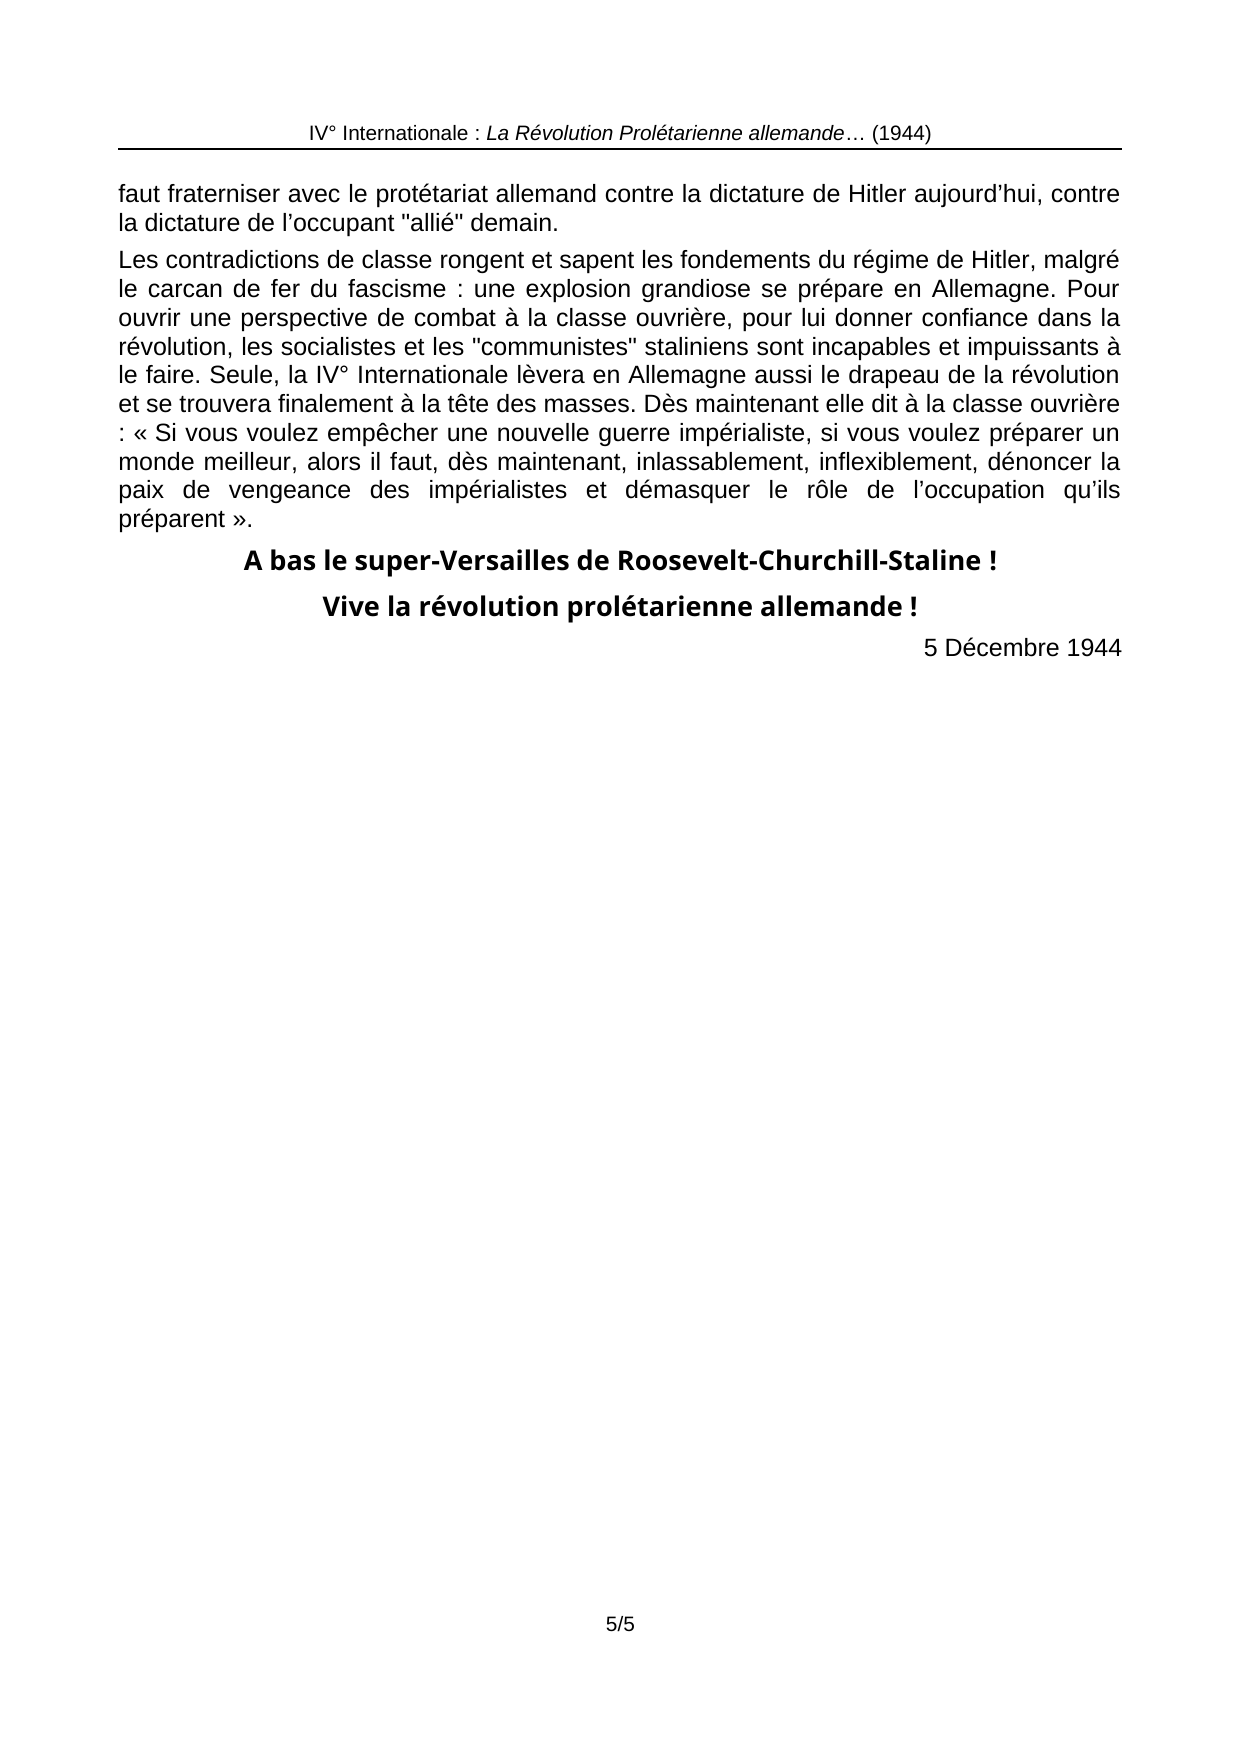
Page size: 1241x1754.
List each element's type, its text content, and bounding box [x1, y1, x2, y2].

text Vive la révolution prolétarienne allemande ! [118, 587, 1122, 624]
text Les contradictions de classe rongent et sapent les fondements du régime de Hitler, malgré le carcan de fer du fascisme : une explosion grandiose se prépare en Allemagne. Pour ouvrir une perspective de combat à la classe ouvrière, pour lui donner confiance dans la révolution, les socialistes et les "communistes" staliniens sont incapables et impuissants à le faire. Seule, la IV° Internationale lèvera en Allemagne aussi le drapeau de la révolution et se trouvera finalement à la tête des masses. Dès maintenant elle dit à la classe ouvrière : « Si vous voulez empêcher une nouvelle guerre impérialiste, si vous voulez préparer un monde meilleur, alors il faut, dès maintenant, inlassablement, inflexiblement, dénoncer la paix de vengeance des impérialistes et démasquer le rôle de l’occupation qu’ils préparent ». [118, 245, 1122, 533]
text 5 Décembre 1944 [118, 633, 1122, 662]
text A bas le super-Versailles de Roosevelt-Churchill-Staline ! [118, 542, 1122, 578]
text faut fraterniser avec le protétariat allemand contre la dictature de Hitler aujourd’hui, contre la dictature de l’occupant "allié" demain. [118, 179, 1122, 236]
